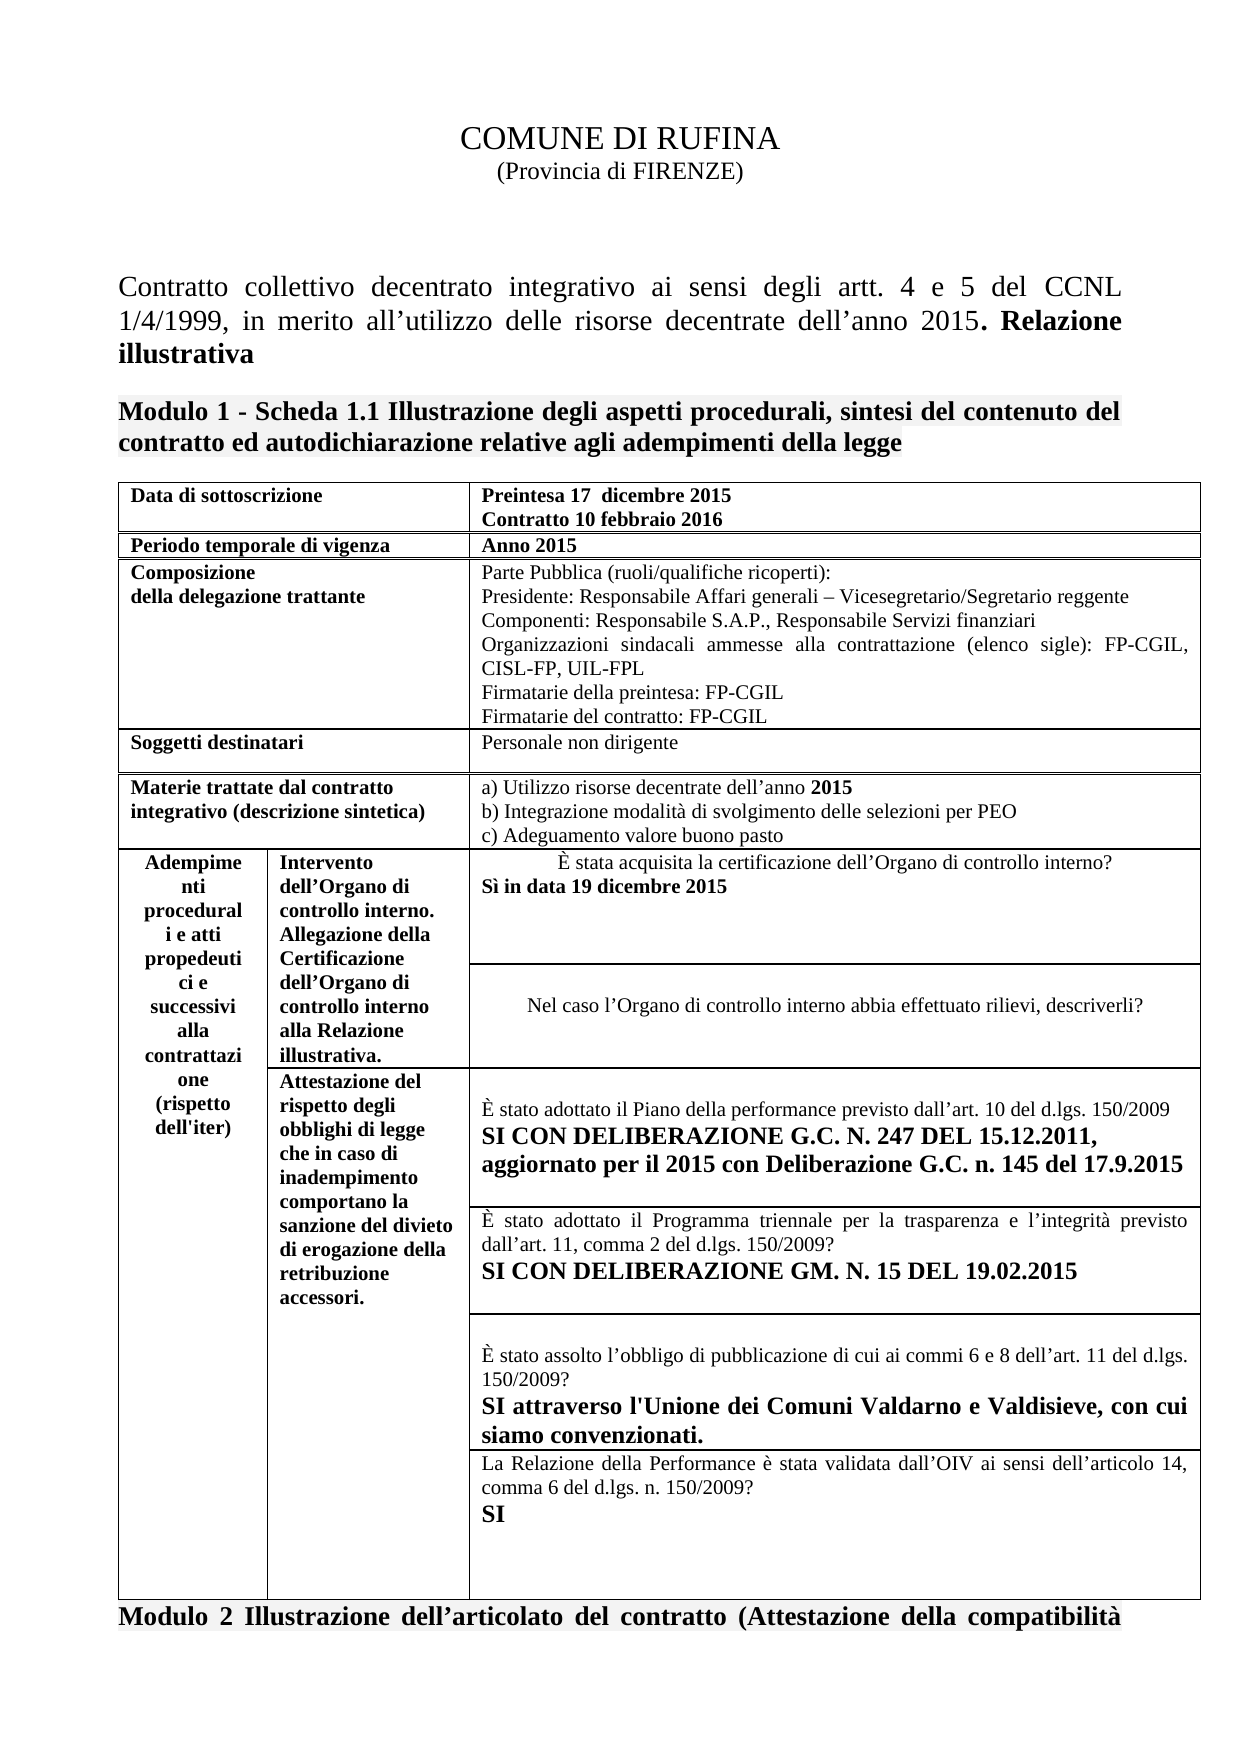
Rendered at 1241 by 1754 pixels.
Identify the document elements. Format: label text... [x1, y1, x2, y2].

table_cell Intervento dell’Organo di controllo interno. Allegazione della Certificazione dell’Organo di controllo interno alla Relazione illustrativa. [268, 850, 469, 1067]
table_cell Anno 2015 [470, 534, 1200, 557]
table_cell La Relazione della Performance è stata validata dall’OIV ai sensi dell’articolo 14, comma 6 del d.lgs. n. 150/2009? SI [470, 1451, 1200, 1599]
table_cell È stata acquisita la certificazione dell’Organo di controllo interno? Sì in data 19 dicembre 2015 [470, 850, 1200, 963]
table_cell Nel caso l’Organo di controllo interno abbia effettuato rilievi, descriverli? [470, 965, 1200, 1067]
table_cell Composizione della delegazione trattante [119, 560, 469, 728]
table_cell Parte Pubblica (ruoli/qualifiche ricoperti): Presidente: Responsabile Affari generali – Vicesegretario/Segretario reggente Componenti: Responsabile S.A.P., Responsabile Servizi finanziari Organizzazioni sindacali ammesse alla contrattazione (elenco sigle): FP-CGIL, CISL-FP, UIL-FPL Firmatarie della preintesa: FP-CGIL Firmatarie del contratto: FP-CGIL [470, 560, 1200, 728]
table_cell Soggetti destinatari [119, 730, 469, 772]
text Modulo 2 Illustrazione dell’articolato del contratto (Attestazione della compatibilità [118, 1600, 1122, 1631]
table_cell Adempimenti procedurali e atti propedeutici e successivi alla contrattazione (rispetto dell'iter) [119, 850, 267, 1599]
text (Provincia di FIRENZE) [118, 156, 1122, 185]
table_cell È stato assolto l’obbligo di pubblicazione di cui ai commi 6 e 8 dell’art. 11 del d.lgs. 150/2009? SI attraverso l'Unione dei Comuni Valdarno e Valdisieve, con cui siamo convenzionati. [470, 1315, 1200, 1449]
text COMUNE DI RUFINA [118, 118, 1122, 156]
table_cell Personale non dirigente [470, 730, 1200, 772]
text Modulo 1 - Scheda 1.1 Illustrazione degli aspetti procedurali, sintesi del contenuto del contratto ed autodichiarazione relative agli adempimenti della legge [118, 395, 1122, 457]
table_cell Attestazione del rispetto degli obblighi di legge che in caso di inadempimento comportano la sanzione del divieto di erogazione della retribuzione accessori. [268, 1069, 469, 1599]
table_cell È stato adottato il Piano della performance previsto dall’art. 10 del d.lgs. 150/2009 SI CON DELIBERAZIONE G.C. N. 247 DEL 15.12.2011, aggiornato per il 2015 con Deliberazione G.C. n. 145 del 17.9.2015 [470, 1069, 1200, 1206]
table_header Data di sottoscrizione [119, 483, 469, 531]
table_cell Materie trattate dal contratto integrativo (descrizione sintetica) [119, 775, 469, 848]
table_cell Periodo temporale di vigenza [119, 534, 469, 557]
table_cell È stato adottato il Programma triennale per la trasparenza e l’integrità previsto dall’art. 11, comma 2 del d.lgs. 150/2009? SI CON DELIBERAZIONE GM. N. 15 DEL 19.02.2015 [470, 1208, 1200, 1313]
text Contratto collettivo decentrato integrativo ai sensi degli artt. 4 e 5 del CCNL 1/4/1999, in merito all’utilizzo delle risorse decentrate dell’anno 2015. Relazione illustrativa [118, 269, 1122, 370]
table_header Preintesa 17 dicembre 2015 Contratto 10 febbraio 2016 [470, 483, 1200, 531]
table_cell a) Utilizzo risorse decentrate dell’anno 2015 b) Integrazione modalità di svolgimento delle selezioni per PEO c) Adeguamento valore buono pasto [470, 775, 1200, 848]
